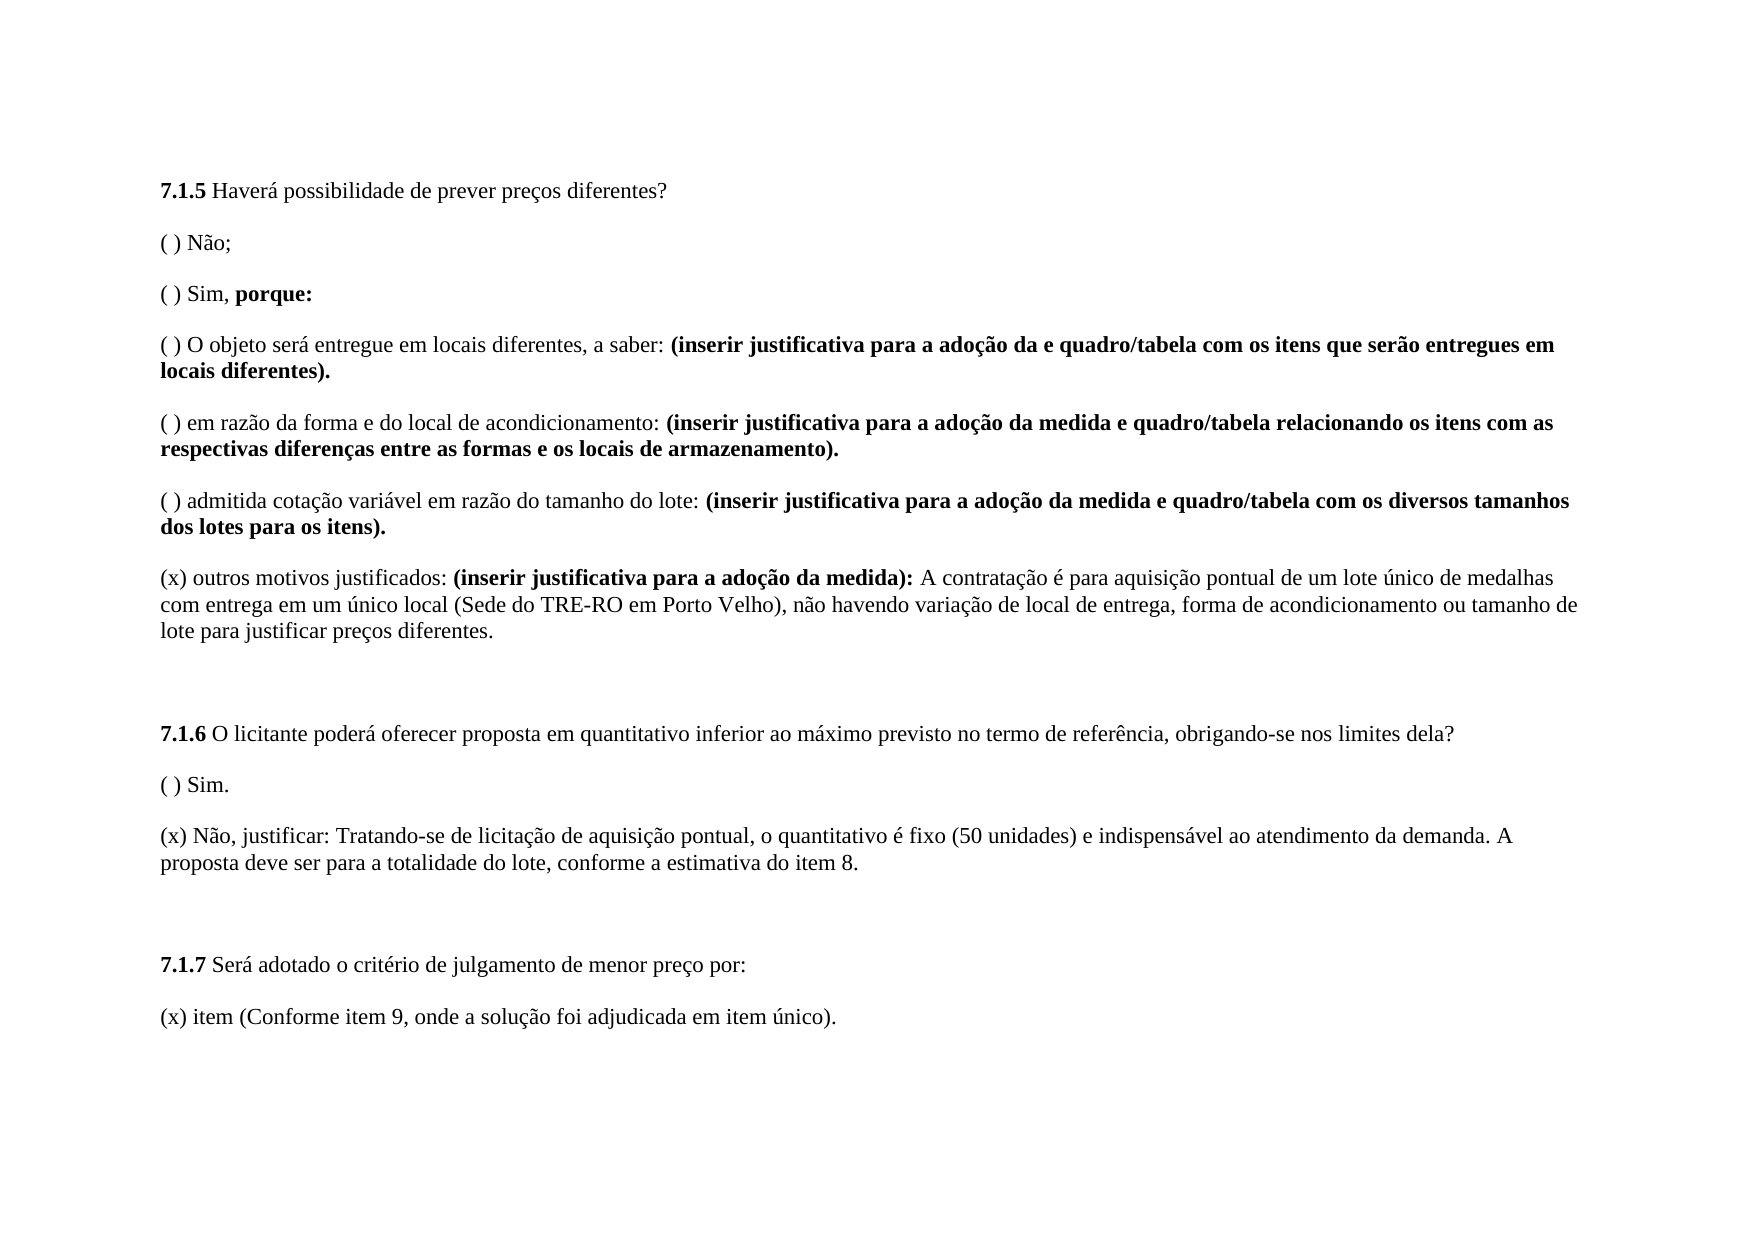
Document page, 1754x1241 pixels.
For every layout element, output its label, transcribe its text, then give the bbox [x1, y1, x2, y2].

text ( ) Sim, porque: [160, 280, 1594, 306]
text (x) Não, justificar: Tratando-se de licitação de aquisição pontual, o quantitativo é fixo (50 unidades) e indispensável ao atendimento da demanda. A proposta deve ser para a totalidade do lote, conforme a estimativa do item 8. [160, 822, 1594, 875]
text ( ) admitida cotação variável em razão do tamanho do lote: (inserir justificativa para a adoção da medida e quadro/tabela com os diversos tamanhos dos lotes para os itens). [160, 487, 1594, 539]
text (x) item (Conforme item 9, onde a solução foi adjudicada em item único). [160, 1003, 1594, 1029]
text 7.1.6 O licitante poderá oferecer proposta em quantitativo inferior ao máximo previsto no termo de referência, obrigando-se nos limites dela? [160, 720, 1594, 746]
text ( ) O objeto será entregue em locais diferentes, a saber: (inserir justificativa para a adoção da e quadro/tabela com os itens que serão entregues em locais diferentes). [160, 331, 1594, 384]
text (x) outros motivos justificados: (inserir justificativa para a adoção da medida): A contratação é para aquisição pontual de um lote único de medalhas com entrega em um único local (Sede do TRE-RO em Porto Velho), não havendo variação de local de entrega, forma de acondicionamento ou tamanho de lote para justificar preços diferentes. [160, 564, 1594, 643]
text ( ) Não; [160, 228, 1594, 255]
text 7.1.7 Será adotado o critério de julgamento de menor preço por: [160, 952, 1594, 978]
text ( ) em razão da forma e do local de acondicionamento: (inserir justificativa para a adoção da medida e quadro/tabela relacionando os itens com as respectivas diferenças entre as formas e os locais de armazenamento). [160, 409, 1594, 462]
text 7.1.5 Haverá possibilidade de prever preços diferentes? [160, 177, 1594, 203]
text ( ) Sim. [160, 771, 1594, 797]
